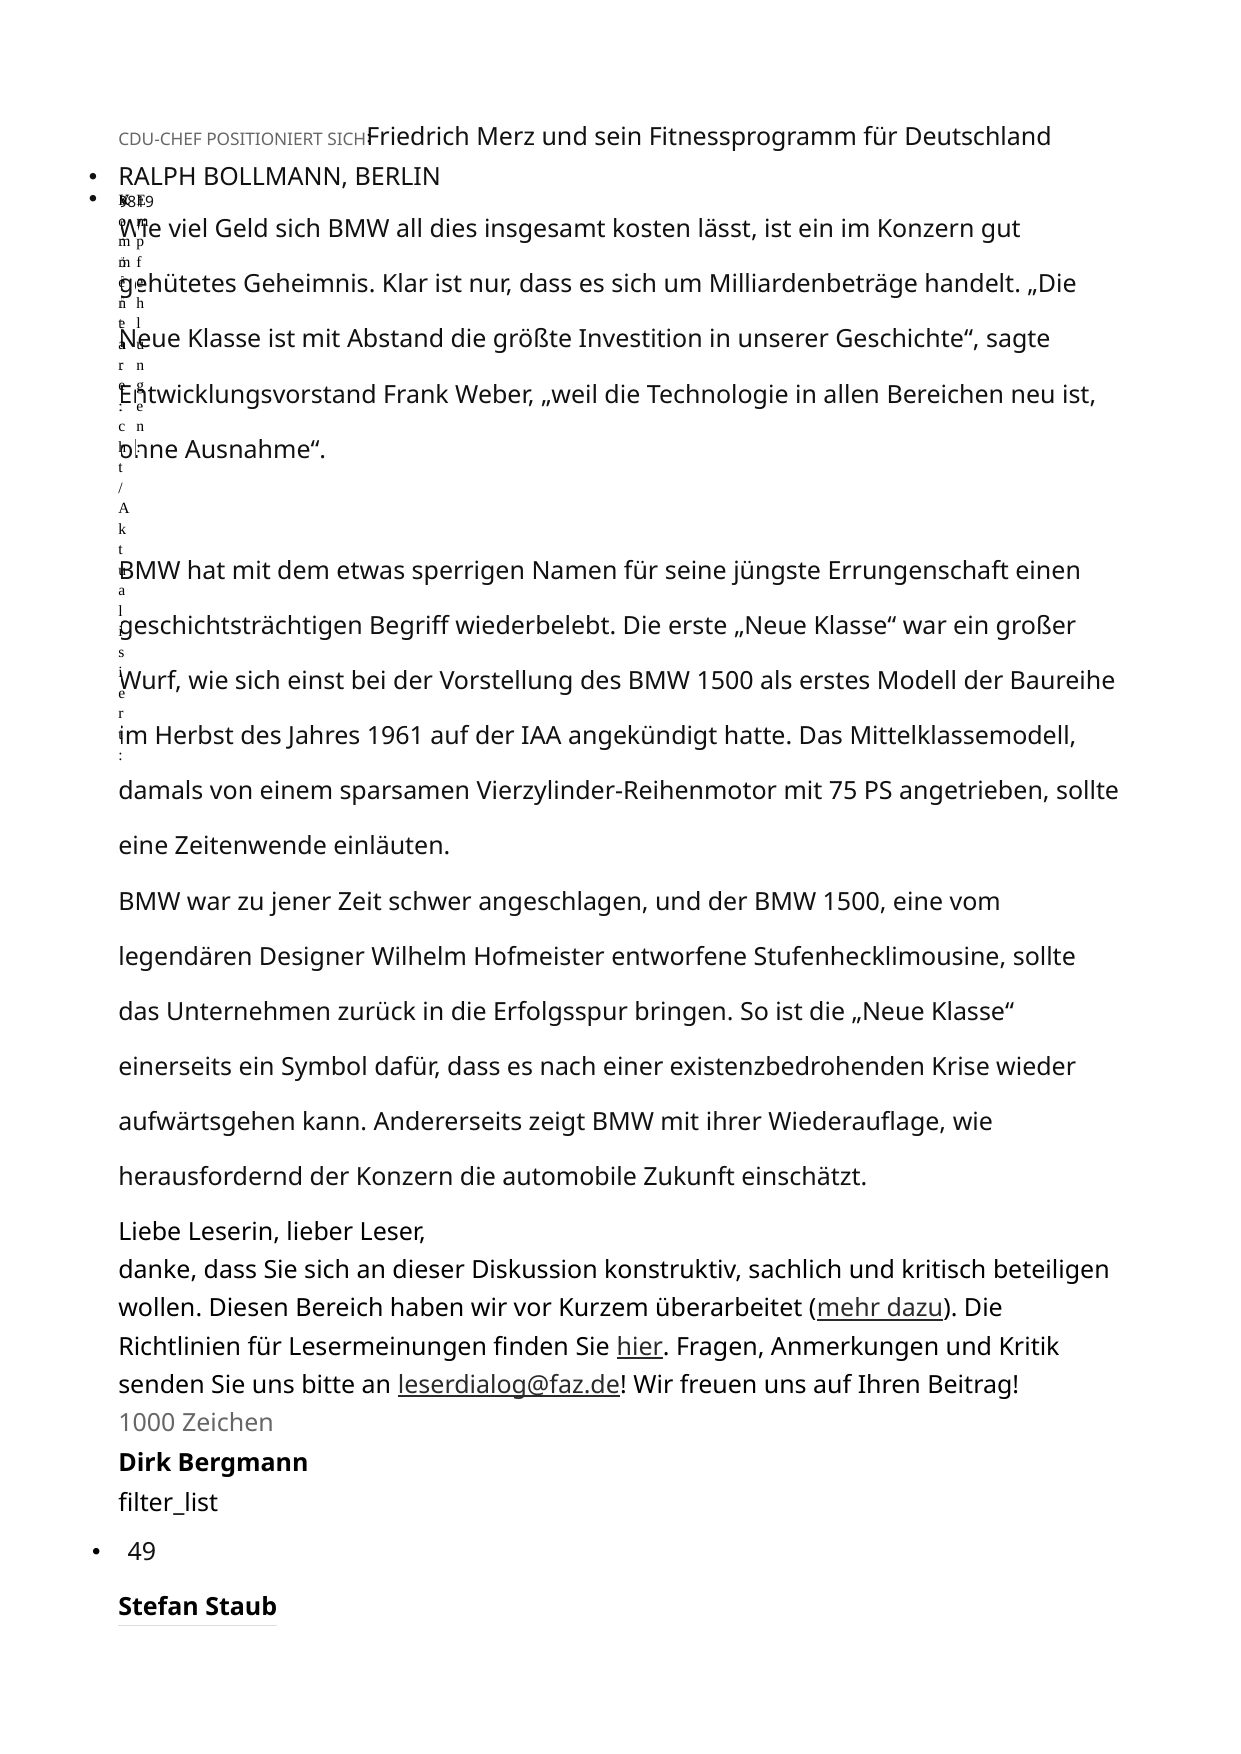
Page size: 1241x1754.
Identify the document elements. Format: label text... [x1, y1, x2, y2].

text Dirk Bergmann [118, 1444, 1122, 1478]
list 9819 [121, 191, 136, 211]
text CDU-CHEF POSITIONIERT SICHFriedrich Merz und sein Fitnessprogramm für Deutschland [118, 118, 1122, 152]
list 49 [121, 1533, 1122, 1567]
text BMW war zu jener Zeit schwer angeschlagen, und der BMW 1500, eine vom legendären Designer Wilhelm Hofmeister entworfene Stufenhecklimousine, sollte das Unternehmen zurück in die Erfolgsspur bringen. So ist die „Neue Klasse“ einerseits ein Symbol dafür, dass es nach einer existenzbedrohenden Krise wieder aufwärtsgehen kann. Andererseits zeigt BMW mit ihrer Wiederauflage, wie herausfordernd der Konzern die automobile Zukunft einschätzt. [118, 883, 1122, 1193]
text BMW hat mit dem etwas sperrigen Namen für seine jüngste Errungenschaft einen geschichtsträchtigen Begriff wiederbelebt. Die erste „Neue Klasse“ war ein großer Wurf, wie sich einst bei der Vorstellung des BMW 1500 als erstes Modell der Baureihe im Herbst des Jahres 1961 auf der IAA angekündigt hatte. Das Mittelklassemodell, damals von einem sparsamen Vierzylinder-Reihenmotor mit 75 PS angetrieben, sollte eine Zeitenwende einläuten. [118, 552, 1122, 862]
list 9819 [138, 191, 1122, 211]
list RALPH BOLLMANN, BERLIN [118, 162, 1122, 191]
text filter_list [118, 1485, 1122, 1519]
text Stefan Staub [118, 1588, 1122, 1626]
text Wie viel Geld sich BMW all dies insgesamt kosten lässt, ist ein im Konzern gut gehütetes Geheimnis. Klar ist nur, dass es sich um Milliardenbeträge handelt. „Die Neue Klasse ist mit Abstand die größte Investition in unserer Geschichte“, sagte Entwicklungsvorstand Frank Weber, „weil die Technologie in allen Bereichen neu ist, ohne Ausnahme“. [121, 211, 1122, 465]
text danke, dass Sie sich an dieser Diskussion konstruktiv, sachlich und kritisch beteiligen wollen. Diesen Bereich haben wir vor Kurzem überarbeitet (mehr dazu). Die Richtlinien für Lesermeinungen finden Sie hier. Fragen, Anmerkungen und Kritik senden Sie uns bitte an leserdialog@faz.de! Wir freuen uns auf Ihren Beitrag! [118, 1252, 1122, 1400]
text Liebe Leserin, lieber Leser, [118, 1214, 1122, 1248]
text 1000 Zeichen [118, 1404, 1122, 1438]
